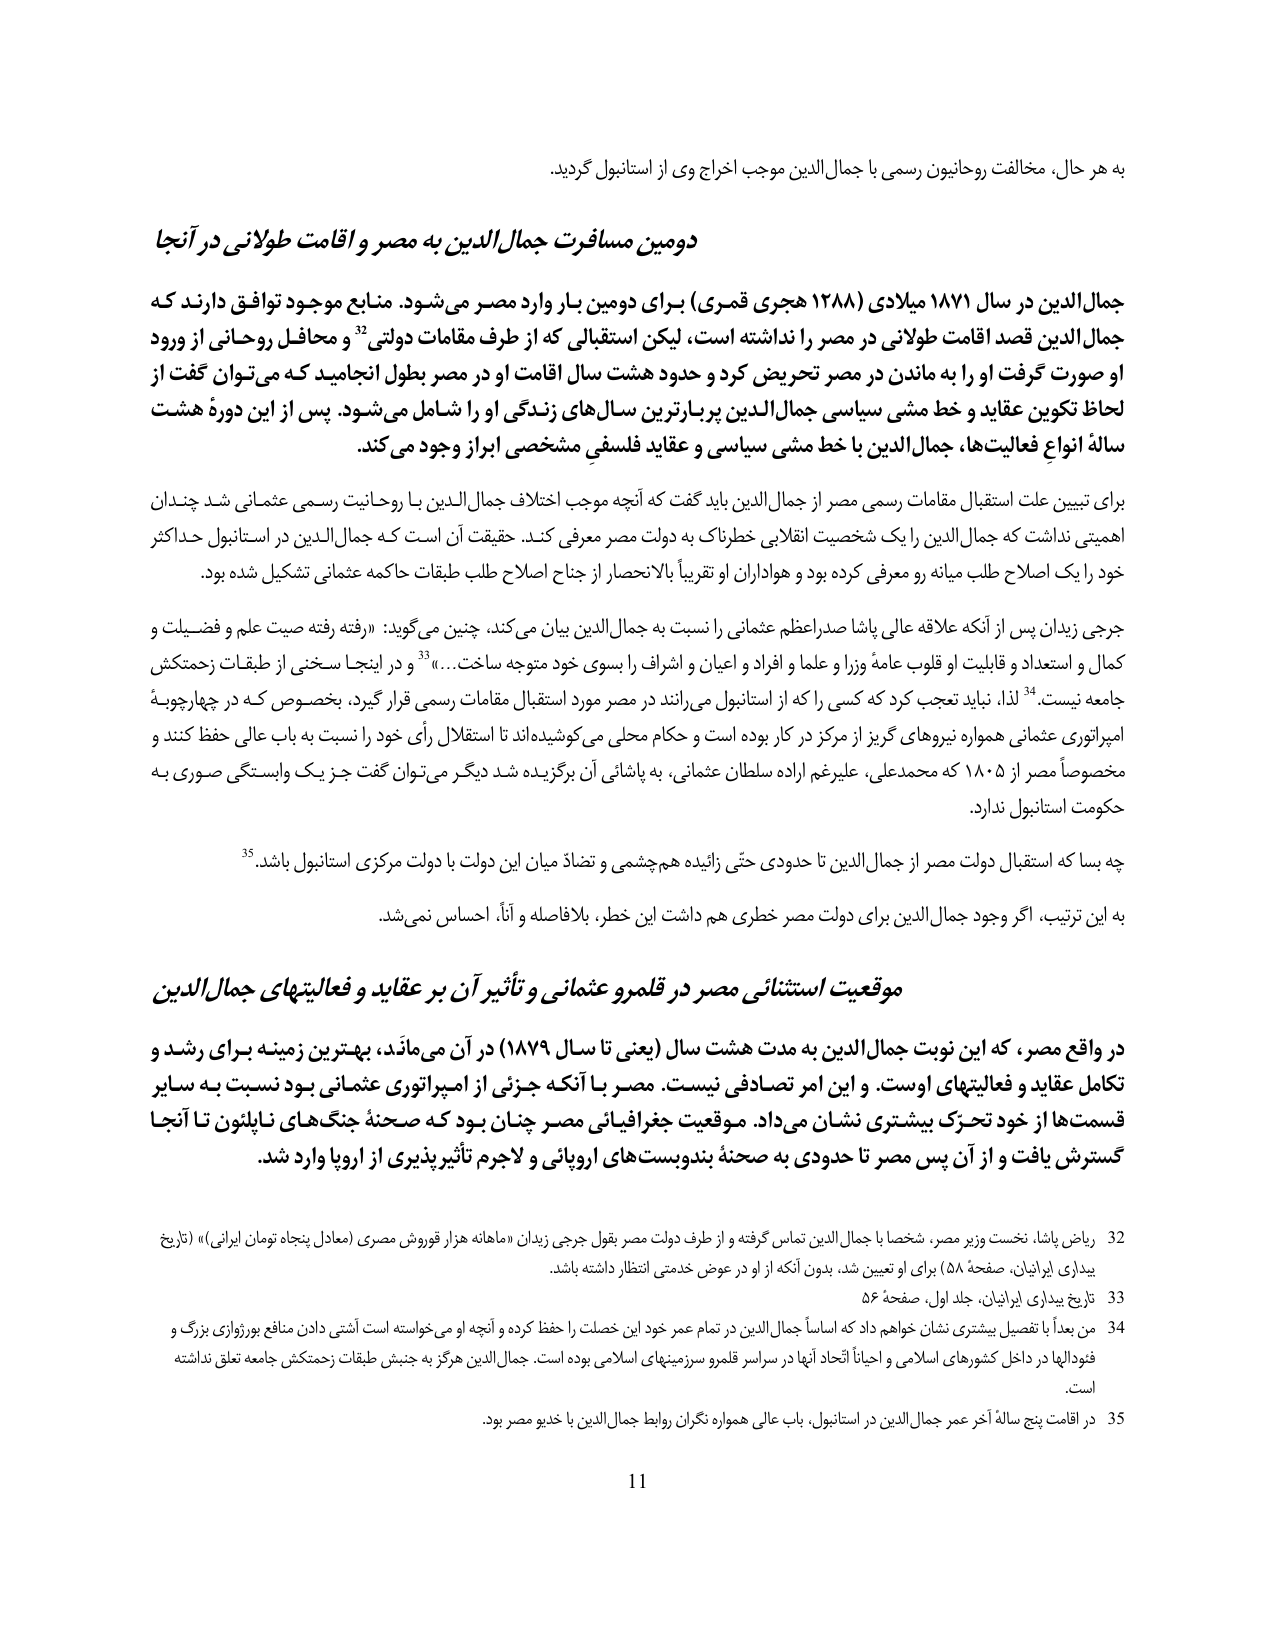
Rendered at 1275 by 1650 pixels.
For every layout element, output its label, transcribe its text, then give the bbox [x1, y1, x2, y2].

text من بعداً با تفصیل بیشتری نشان خواهم داد که اساساً جمال‌الدین در تمام عمر خود این خصلت را حفظ کرده و آنچه او می‌خواسته است آشتی دادن منافع بورژوازی بزرگ و فئودالها در داخل کشورهای اسلامی و احیاناً اتّحاد آنها در سراسر قلمرو سرزمینهای اسلامی بوده است. جمال‌الدین هرگز به جنبش طبقات زحمتکش جامعه تعلق نداشته است. [150, 1313, 1125, 1404]
subtitle دومین مسافرت جمال‌الدین به مصر و اقامت طولانی در آنجا [150, 220, 1125, 262]
text ریاض پاشا، نخست وزیر مصر، شخصا با جمال‌الدین تماس گرفته و از طرف دولت مصر بقول جرجی زیدان «ماهانه هزار قوروش مصری (معادل پنجاه تومان ایرانی)» (تاریخ بیداری ایرانیان، صفحهٔ ۵۸) برای او تعیین شد، بدون آنکه از او در عوض خدمتی انتظار داشته باشد. [150, 1223, 1125, 1283]
text در اقامت پنج سالهٔ آخر عمر جمال‌الدین در استانبول، باب عالی همواره نگران روابط جمال‌الدین با خدیو مصر بود. [150, 1404, 1125, 1434]
text چه بسا که استقبال دولت مصر از جمال‌الدین تا حدودی حتّی زائیده هم‌چشمی و تضادّ میان این دولت با دولت مرکزی استانبول باشد. [150, 843, 1125, 879]
text به این ترتیب، اگر وجود جمال‌الدین برای دولت مصر خطری هم داشت این خطر، بلافاصله و آناً، احساس نمی‌شد. [150, 897, 1125, 934]
text برای تبیین علت استقبال مقامات رسمی مصر از جمال‌الدین باید گفت که آنچه موجب اختلاف جمال‌الدین با روحانیت رسمی عثمانی شد چندان اهمیتی نداشت که جمال‌الدین را یک شخصیت انقلابی خطرناک به دولت مصر معرفی کند. حقیقت آن است که جمال‌الدین در استانبول حداکثر خود را یک اصلاح طلب میانه رو معرفی کرده بود و هواداران او تقریباً بالانحصار از جناح اصلاح طلب طبقات حاکمه عثمانی تشکیل شده بود. [150, 482, 1125, 591]
text تاریخ بیداری ایرانیان، جلد اول، صفحهٔ ۵۶ [150, 1283, 1125, 1313]
text جمال‌الدین در سال ۱۸۷۱ میلادی (۱۲۸۸ هجری قمری) برای دومین بار وارد مصر می‌شود. منابع موجود توافق دارند که جمال‌الدین قصد اقامت طولانی در مصر را نداشته است، لیکن استقبالی که از طرف مقامات دولتی و محافل روحانی از ورود او صورت گرفت او را به ماندن در مصر تحریض کرد و حدود هشت سال اقامت او در مصر بطول انجامید که می‌توان گفت از لحاظ تکوین عقاید و خط مشی سیاسی جمال‌الدین پر‌بار‌ترین سال‌های زندگی او را شامل می‌شود. پس از این دورهٔ هشت سالهٔ انواعِ فعالیت‌ها، جمال‌الدین با خط مشی سیاسی و عقاید فلسفیِ مشخصی ابراز وجود می‌کند. [150, 284, 1125, 464]
text در واقع مصر، که این نوبت جمال‌الدین به مدت هشت سال (یعنی تا سال ۱۸۷۹) در آن می‌مانَد، بهترین زمینه برای رشد و تکامل عقاید و فعالیتهای اوست. و این امر تصادفی نیست. مصر با آنکه جزئی از امپراتوری عثمانی بود نسبت به سایر قسمت‌ها از خود تحرّک بیشتری نشان می‌داد. موقعیت جغرافیائی مصر چنان بود که صحنۀ جنگ‌های ناپلئون تا آنجا گسترش یافت و از آن پس مصر تا حدودی به صحنۀ بند‌و‌‌بست‌های اروپائی و لاجرم تأثیرپذیری از اروپا وارد شد. [150, 1031, 1125, 1176]
subtitle موقعیت استثنائی مصر در قلمرو عثمانی و تأثیر آن بر عقاید و فعالیتهای جمال‌الدین [150, 968, 1125, 1010]
text جرجی زیدان پس از آنکه علاقه عالی پاشا صدراعظم عثمانی را نسبت به جمال‌الدین بیان می‌کند، چنین می‌گوید: «رفته رفته صیت علم و فضیلت و کمال و استعداد و قابلیت او قلوب عامهٔ وزرا و علما و افراد و اعیان و اشراف را بسوی خود متوجه ساخت…» و در اینجا سخنی از طبقات زحمتکش جامعه نیست. لذا، نباید تعجب کرد که کسی را که از استانبول می‌رانند در مصر مورد استقبال مقامات رسمی قرار گیرد، بخصوص که در چهارچوبهٔ امپراتوری عثمانی همواره نیروهای گریز از مرکز در کار بوده است و حکام محلی می‌کوشیده‌اند تا استقلال رأی خود را نسبت به باب عالی حفظ کنند و مخصوصاً مصر از ۱۸۰۵ که محمدعلی، علیرغم اراده سلطان عثمانی، به پاشائی آن برگزیده شد دیگر می‌توان گفت جز یک وابستگی صوری به حکومت استانبول ندارد. [150, 609, 1125, 826]
text به هر حال، مخالفت روحانیون رسمی با جمال‌الدین موجب اخراج وی از استانبول گردید. [150, 150, 1125, 186]
